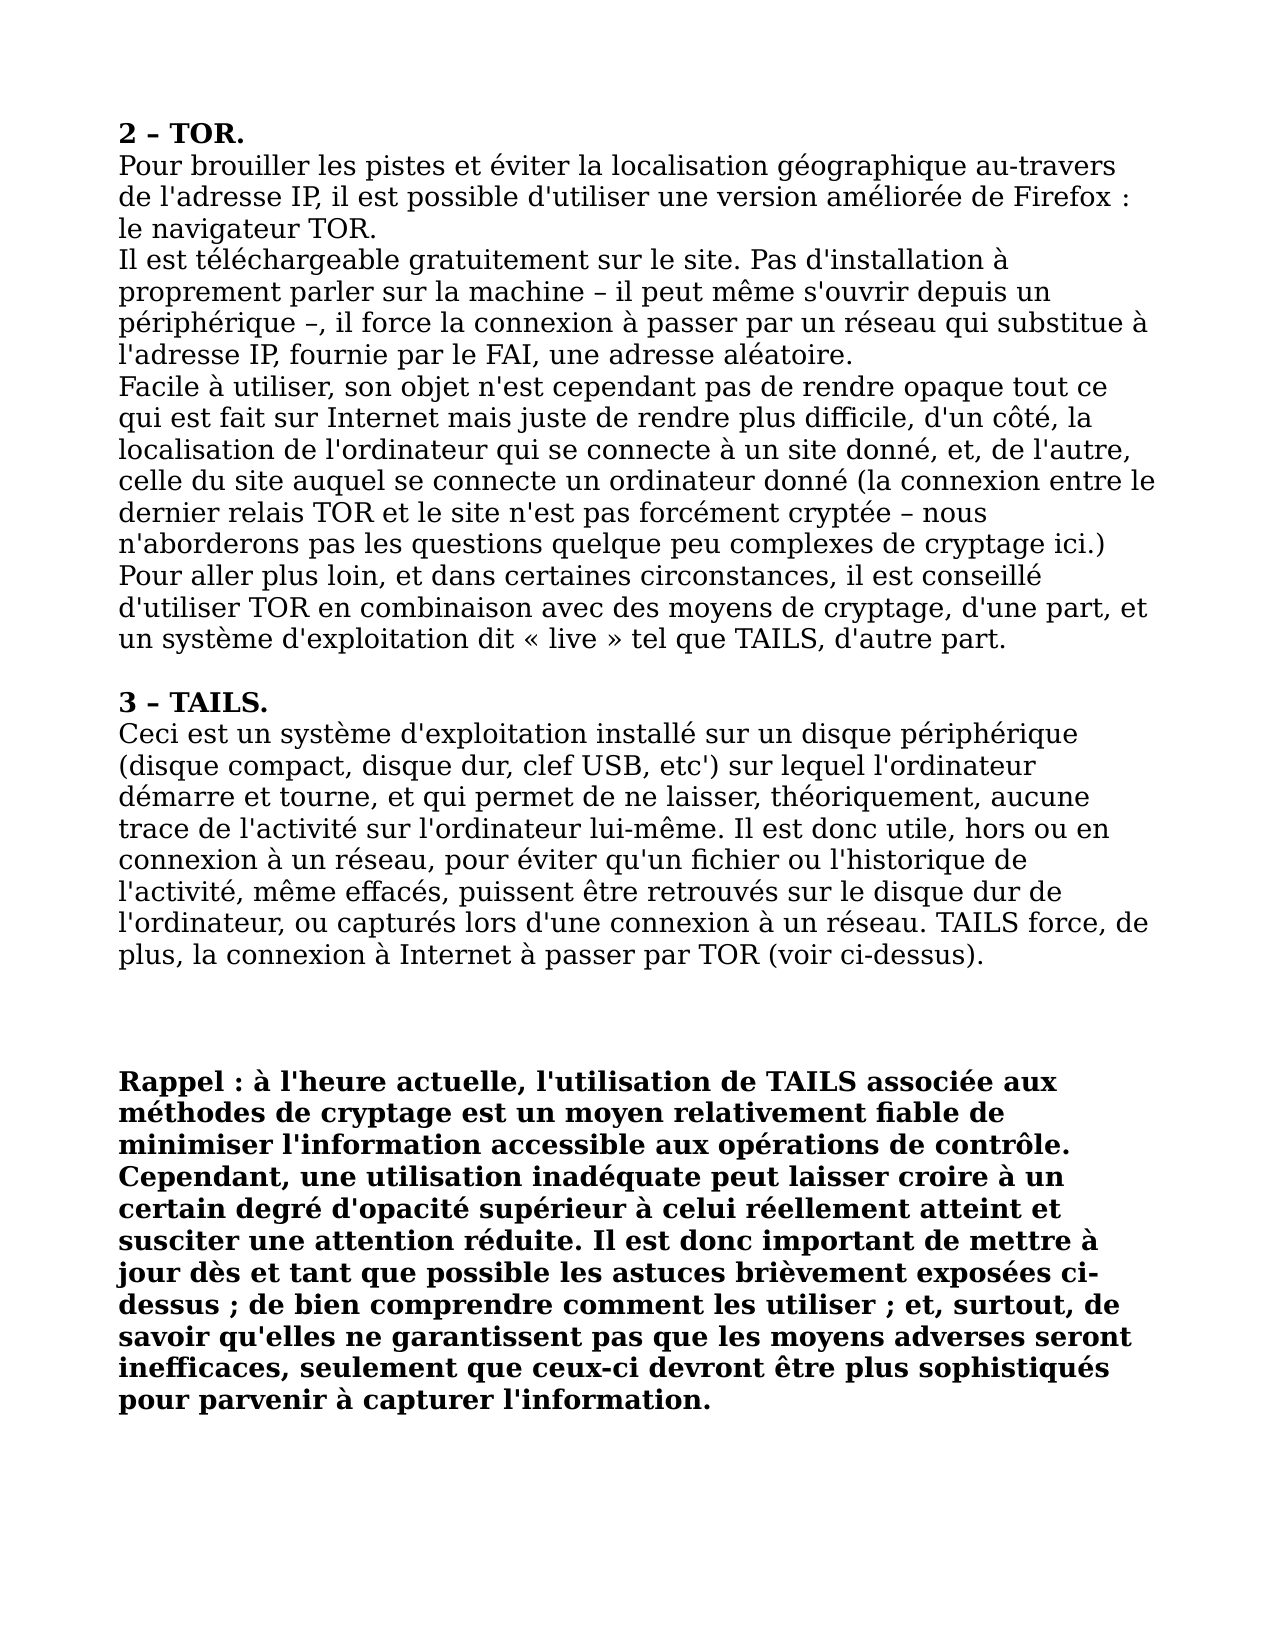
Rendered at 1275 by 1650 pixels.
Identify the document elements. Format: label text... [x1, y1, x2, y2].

text Pour brouiller les pistes et éviter la localisation géographique au-travers de l'adresse IP, il est possible d'utiliser une version améliorée de Firefox : le navigateur TOR. [118, 150, 1157, 245]
text Pour aller plus loin, et dans certaines circonstances, il est conseillé d'utiliser TOR en combinaison avec des moyens de cryptage, d'une part, et un système d'exploitation dit « live » tel que TAILS, d'autre part. [118, 560, 1157, 655]
text Facile à utiliser, son objet n'est cependant pas de rendre opaque tout ce qui est fait sur Internet mais juste de rendre plus difficile, d'un côté, la localisation de l'ordinateur qui se connecte à un site donné, et, de l'autre, celle du site auquel se connecte un ordinateur donné (la connexion entre le dernier relais TOR et le site n'est pas forcément cryptée – nous n'aborderons pas les questions quelque peu complexes de cryptage ici.) [118, 371, 1157, 560]
text Ceci est un système d'exploitation installé sur un disque périphérique (disque compact, disque dur, clef USB, etc') sur lequel l'ordinateur démarre et tourne, et qui permet de ne laisser, théoriquement, aucune trace de l'activité sur l'ordinateur lui-même. Il est donc utile, hors ou en connexion à un réseau, pour éviter qu'un fichier ou l'historique de l'activité, même effacés, puissent être retrouvés sur le disque dur de l'ordinateur, ou capturés lors d'une connexion à un réseau. TAILS force, de plus, la connexion à Internet à passer par TOR (voir ci-dessus). [118, 718, 1157, 971]
text 3 – TAILS. [118, 687, 1157, 718]
text Il est téléchargeable gratuitement sur le site. Pas d'installation à proprement parler sur la machine – il peut même s'ouvrir depuis un périphérique –, il force la connexion à passer par un réseau qui substitue à l'adresse IP, fournie par le FAI, une adresse aléatoire. [118, 245, 1157, 371]
text Rappel : à l'heure actuelle, l'utilisation de TAILS associée aux méthodes de cryptage est un moyen relativement fiable de minimiser l'information accessible aux opérations de contrôle. Cependant, une utilisation inadéquate peut laisser croire à un certain degré d'opacité supérieur à celui réellement atteint et susciter une attention réduite. Il est donc important de mettre à jour dès et tant que possible les astuces brièvement exposées ci-dessus ; de bien comprendre comment les utiliser ; et, surtout, de savoir qu'elles ne garantissent pas que les moyens adverses seront inefficaces, seulement que ceux-ci devront être plus sophistiqués pour parvenir à capturer l'information. [118, 1066, 1157, 1416]
text 2 – TOR. [118, 118, 1157, 150]
